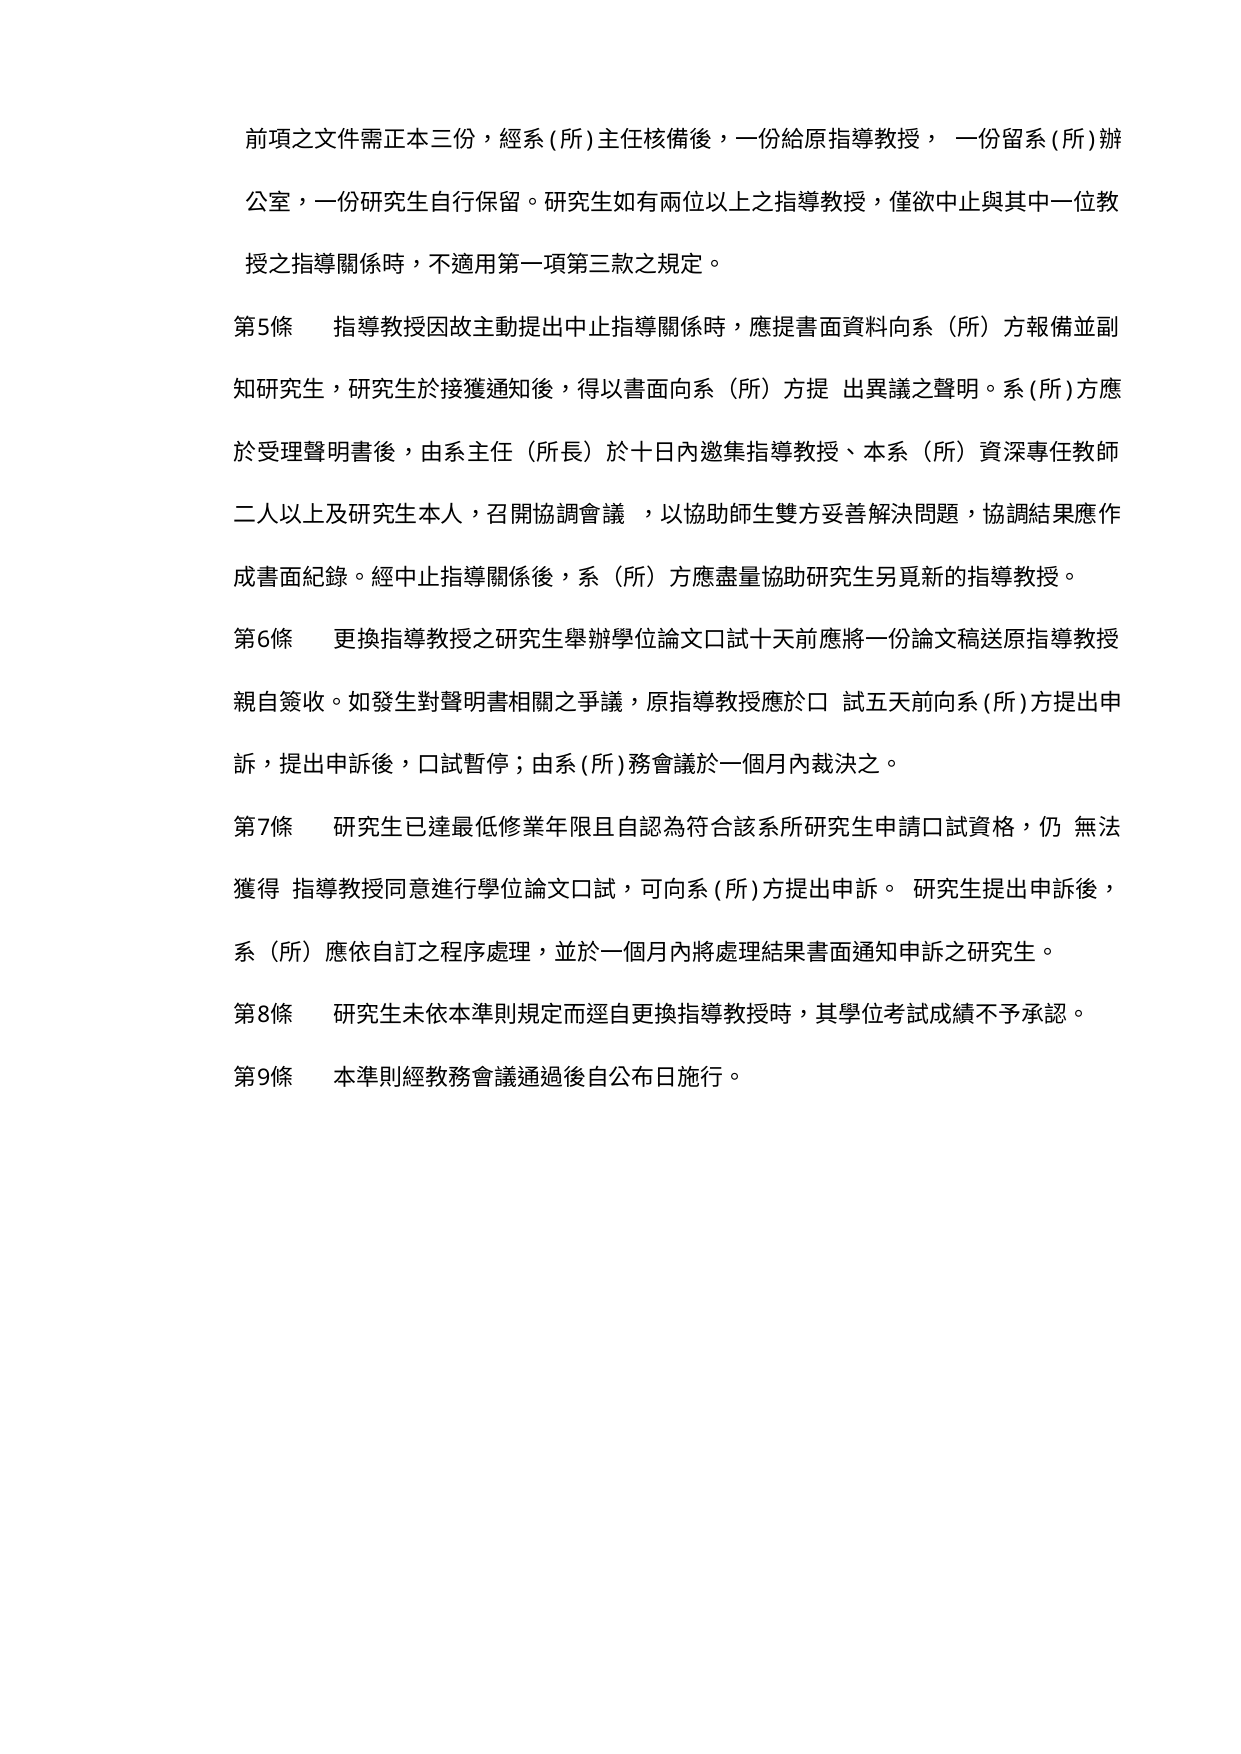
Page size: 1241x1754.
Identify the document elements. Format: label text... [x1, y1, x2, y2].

list 更換指導教授之研究生舉辦學位論文口試十天前應將一份論文稿送原指導教授親自簽收。如發生對聲明書相關之爭議，原指導教授應於口 試五天前向系(所)方提出申訴，提出申訴後，口試暫停；由系(所)務會議於一個月內裁決之。 [234, 596, 1122, 784]
list 本準則經教務會議通過後自公布日施行。 [234, 1034, 1122, 1096]
list 研究生已達最低修業年限且自認為符合該系所研究生申請口試資格，仍 無法獲得 指導教授同意進行學位論文口試，可向系(所)方提出申訴。 研究生提出申訴後，系（所）應依自訂之程序處理，並於一個月內將處理結果書面通知申訴之研究生。 [234, 784, 1122, 971]
list 指導教授因故主動提出中止指導關係時，應提書面資料向系（所）方報備並副知研究生，研究生於接獲通知後，得以書面向系（所）方提 出異議之聲明。系(所)方應於受理聲明書後，由系主任（所長）於十日內邀集指導教授、本系（所）資深專任教師二人以上及研究生本人，召開協調會議 ，以協助師生雙方妥善解決問題，協調結果應作成書面紀錄。經中止指導關係後，系（所）方應盡量協助研究生另覓新的指導教授。 [234, 284, 1122, 596]
list 研究生未依本準則規定而逕自更換指導教授時，其學位考試成績不予承認。 [234, 971, 1122, 1034]
text 前項之文件需正本三份，經系(所)主任核備後，一份給原指導教授， 一份留系(所)辦公室，一份研究生自行保留。研究生如有兩位以上之指導教授，僅欲中止與其中一位教授之指導關係時，不適用第一項第三款之規定。 [245, 96, 1122, 284]
